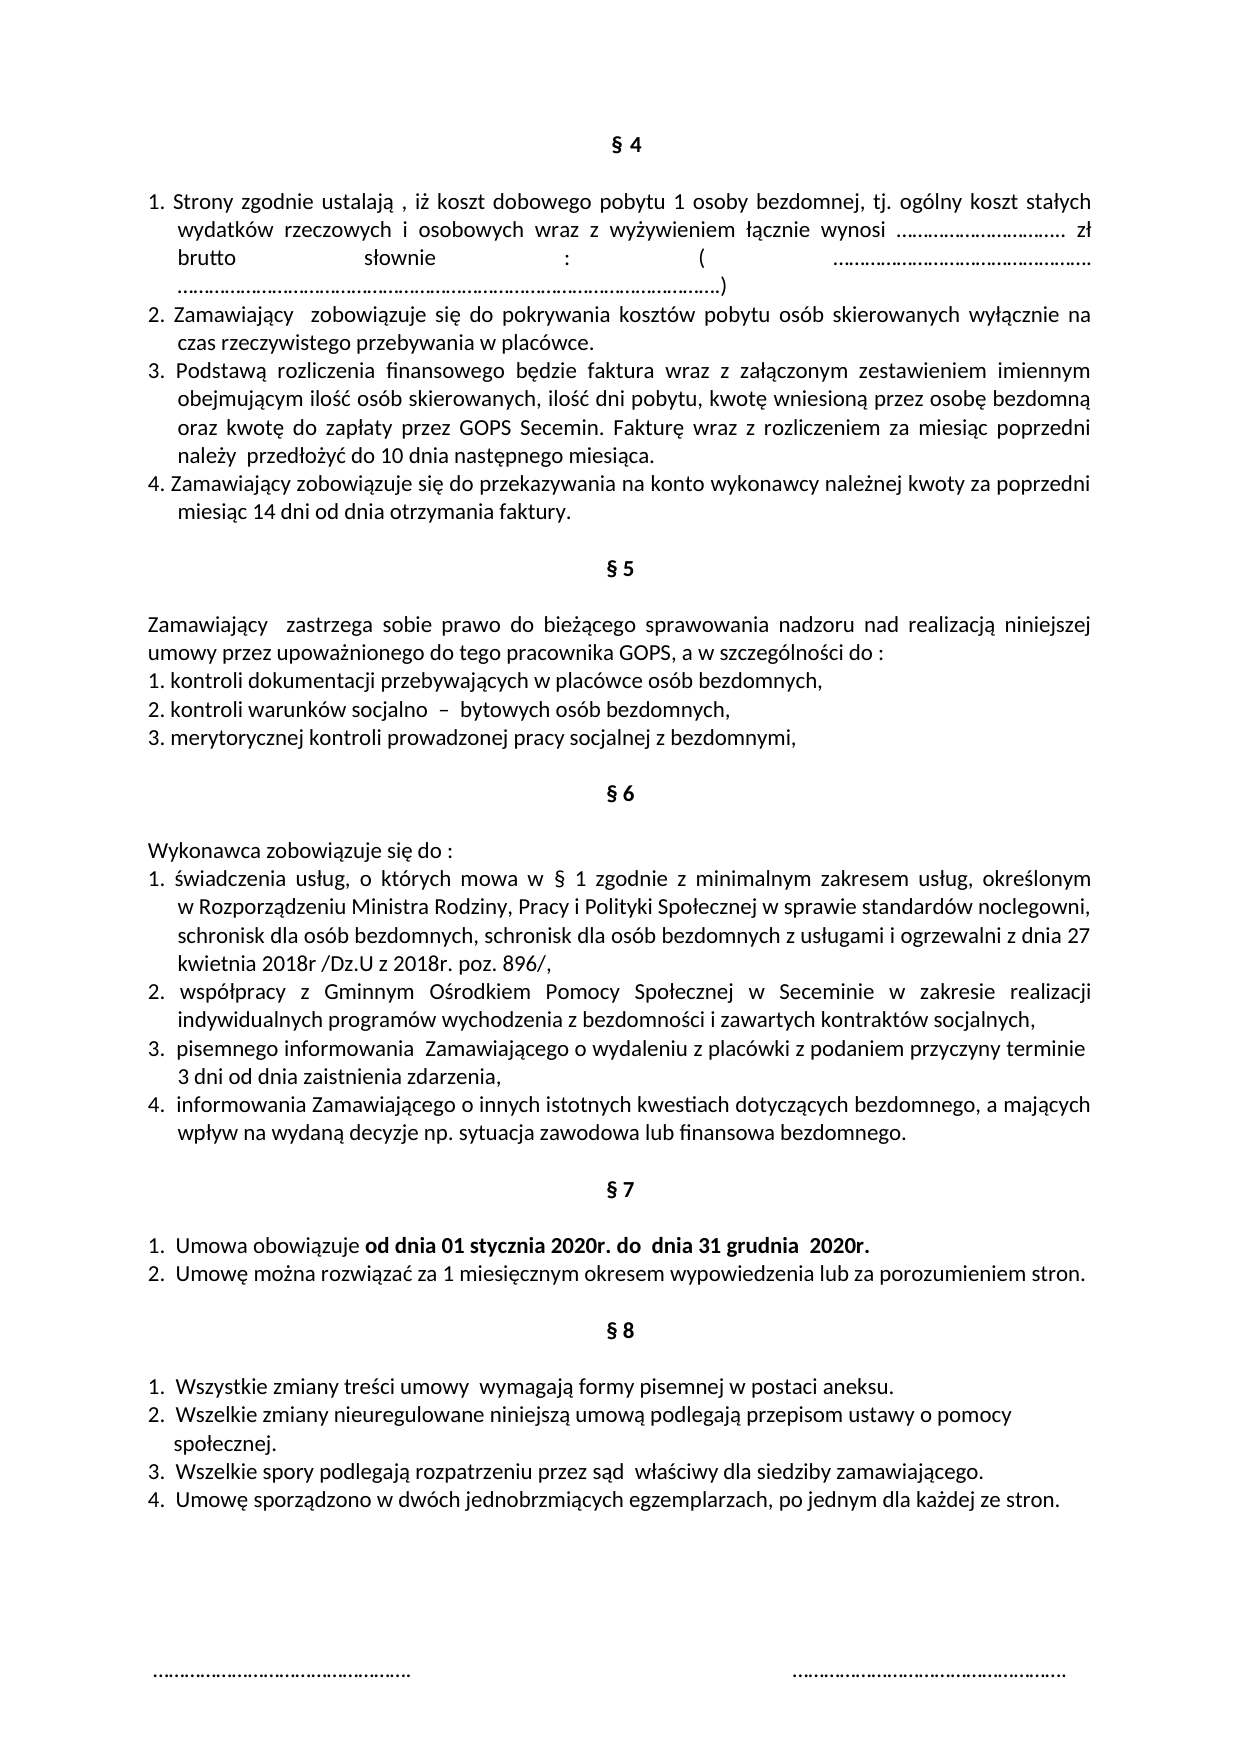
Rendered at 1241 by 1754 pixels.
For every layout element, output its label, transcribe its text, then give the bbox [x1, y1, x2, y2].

text 3. pisemnego informowania Zamawiającego o wydaleniu z placówki z podaniem przyczyny terminie 3 dni od dnia zaistnienia zdarzenia, [148, 1034, 1093, 1090]
text 1. Wszystkie zmiany treści umowy wymagają formy pisemnej w postaci aneksu. [148, 1372, 1093, 1400]
text 2. współpracy z Gminnym Ośrodkiem Pomocy Społecznej w Seceminie w zakresie realizacji indywidualnych programów wychodzenia z bezdomności i zawartych kontraktów socjalnych, [148, 977, 1093, 1033]
text 2. kontroli warunków socjalno – bytowych osób bezdomnych, [148, 695, 1093, 723]
text Zamawiający zastrzega sobie prawo do bieżącego sprawowania nadzoru nad realizacją niniejszej umowy przez upoważnionego do tego pracownika GOPS, a w szczególności do : [148, 610, 1093, 666]
text 3. Wszelkie spory podlegają rozpatrzeniu przez sąd właściwy dla siedziby zamawiającego. [148, 1457, 1093, 1485]
text 1. Umowa obowiązuje od dnia 01 stycznia 2020r. do dnia 31 grudnia 2020r. [148, 1231, 1093, 1259]
text 2. Wszelkie zmiany nieuregulowane niniejszą umową podlegają przepisom ustawy o pomocy [148, 1401, 1093, 1429]
text Wykonawca zobowiązuje się do : [148, 836, 1093, 864]
text 2. Zamawiający zobowiązuje się do pokrywania kosztów pobytu osób skierowanych wyłącznie na czas rzeczywistego przebywania w placówce. [148, 300, 1093, 356]
text § 4 [148, 130, 1093, 158]
text 2. Umowę można rozwiązać za 1 miesięcznym okresem wypowiedzenia lub za porozumieniem stron. [148, 1259, 1093, 1287]
text 3. merytorycznej kontroli prowadzonej pracy socjalnej z bezdomnymi, [148, 723, 1093, 751]
text …………………………………………. ……………………………………………. [148, 1655, 1093, 1683]
text 4. informowania Zamawiającego o innych istotnych kwestiach dotyczących bezdomnego, a mających wpływ na wydaną decyzje np. sytuacja zawodowa lub finansowa bezdomnego. [148, 1090, 1093, 1146]
text 4. Zamawiający zobowiązuje się do przekazywania na konto wykonawcy należnej kwoty za poprzedni miesiąc 14 dni od dnia otrzymania faktury. [148, 469, 1093, 525]
text 1. kontroli dokumentacji przebywających w placówce osób bezdomnych, [148, 667, 1093, 695]
text 1. Strony zgodnie ustalają , iż koszt dobowego pobytu 1 osoby bezdomnej, tj. ogólny koszt stałych wydatków rzeczowych i osobowych wraz z wyżywieniem łącznie wynosi ………………………….. zł brutto słownie : ( ………………………………………….………………………………………………………………………………………….) [148, 187, 1093, 299]
text 4. Umowę sporządzono w dwóch jednobrzmiących egzemplarzach, po jednym dla każdej ze stron. [148, 1485, 1093, 1513]
text 3. Podstawą rozliczenia finansowego będzie faktura wraz z załączonym zestawieniem imiennym obejmującym ilość osób skierowanych, ilość dni pobytu, kwotę wniesioną przez osobę bezdomną oraz kwotę do zapłaty przez GOPS Secemin. Fakturę wraz z rozliczeniem za miesiąc poprzedni należy przedłożyć do 10 dnia następnego miesiąca. [148, 356, 1093, 469]
text § 8 [148, 1316, 1093, 1344]
text § 7 [148, 1175, 1093, 1203]
text § 5 [148, 554, 1093, 582]
text 1. świadczenia usług, o których mowa w § 1 zgodnie z minimalnym zakresem usług, określonym w Rozporządzeniu Ministra Rodziny, Pracy i Polityki Społecznej w sprawie standardów noclegowni, schronisk dla osób bezdomnych, schronisk dla osób bezdomnych z usługami i ogrzewalni z dnia 27 kwietnia 2018r /Dz.U z 2018r. poz. 896/, [148, 864, 1093, 977]
text § 6 [148, 779, 1093, 808]
text społecznej. [148, 1429, 1093, 1457]
